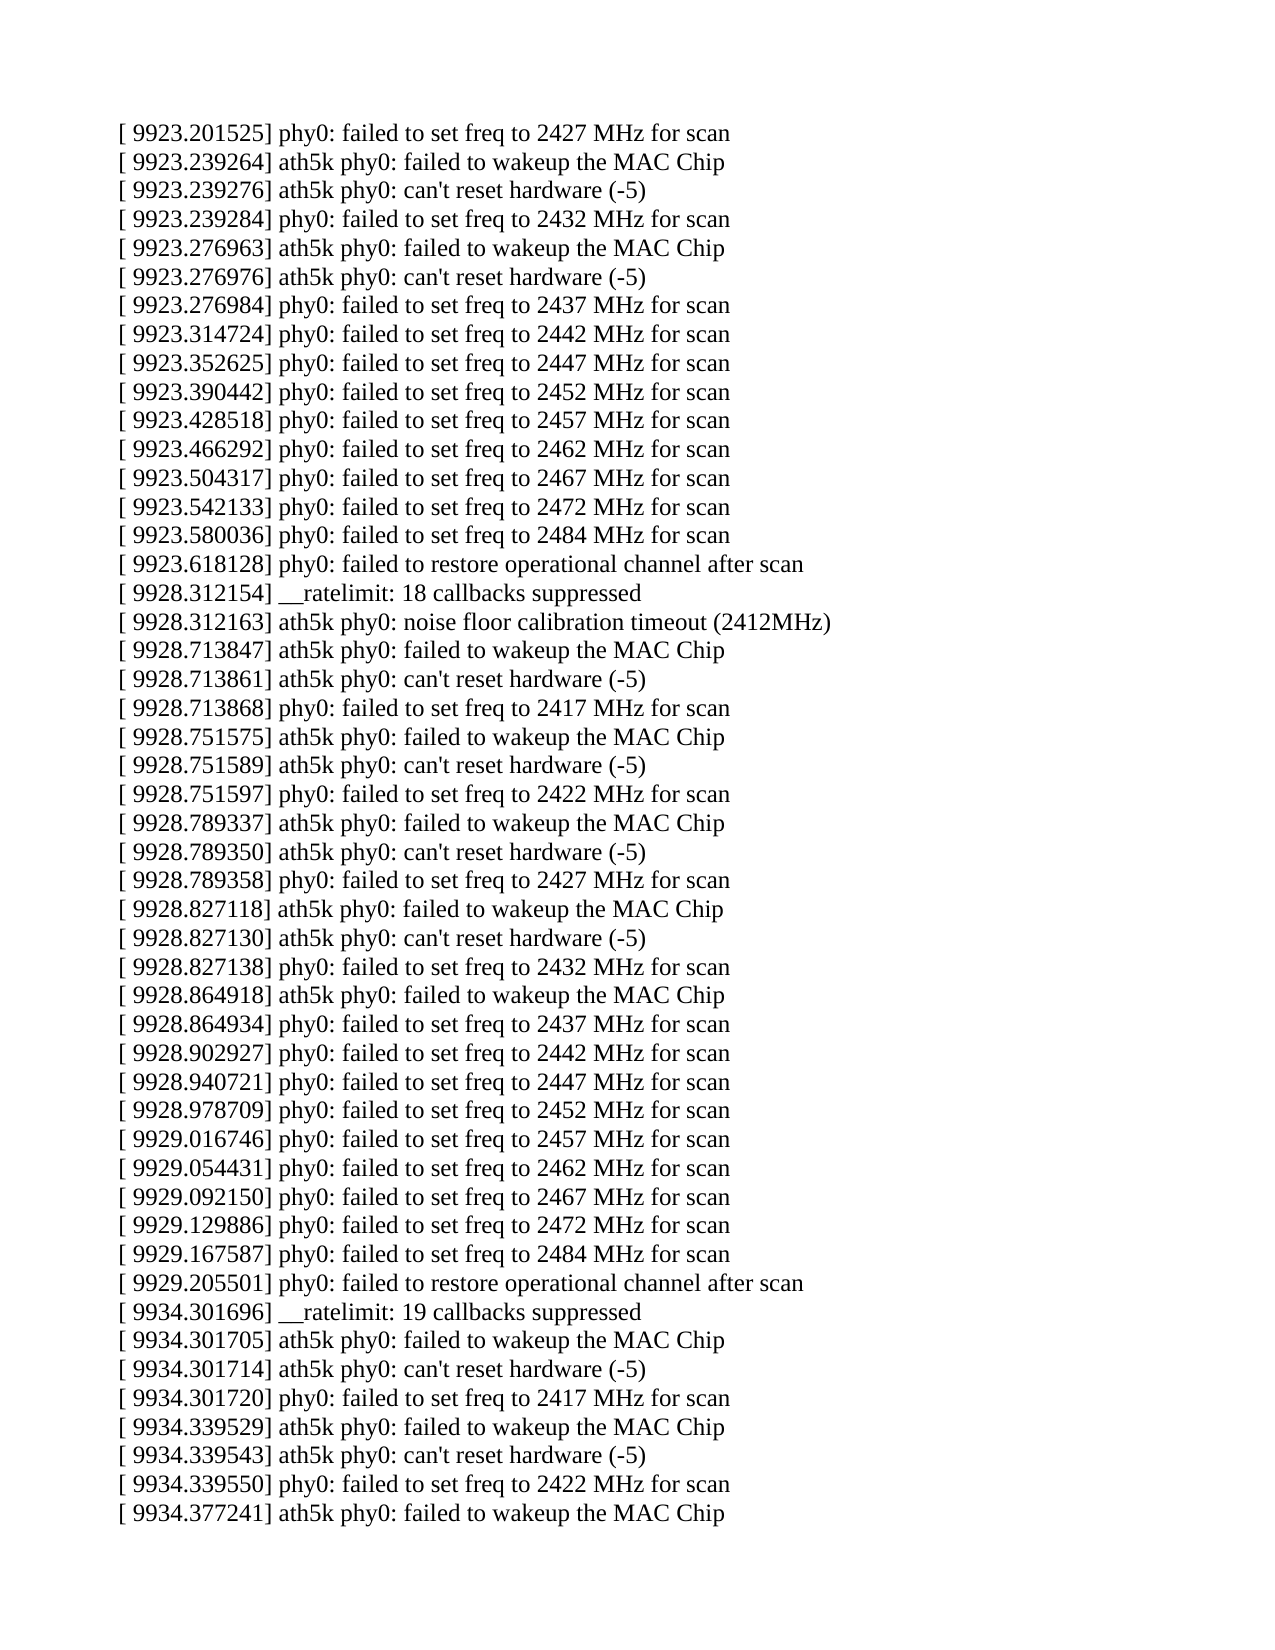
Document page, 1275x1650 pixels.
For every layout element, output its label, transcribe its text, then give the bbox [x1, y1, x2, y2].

text [ 9923.504317] phy0: failed to set freq to 2467 MHz for scan [118, 463, 1157, 492]
text [ 9928.789350] ath5k phy0: can't reset hardware (-5) [118, 837, 1157, 866]
text [ 9928.713847] ath5k phy0: failed to wakeup the MAC Chip [118, 636, 1157, 664]
text [ 9928.940721] phy0: failed to set freq to 2447 MHz for scan [118, 1067, 1157, 1096]
text [ 9929.016746] phy0: failed to set freq to 2457 MHz for scan [118, 1124, 1157, 1153]
text [ 9923.276963] ath5k phy0: failed to wakeup the MAC Chip [118, 233, 1157, 262]
text [ 9928.713868] phy0: failed to set freq to 2417 MHz for scan [118, 693, 1157, 722]
text [ 9934.339529] ath5k phy0: failed to wakeup the MAC Chip [118, 1412, 1157, 1441]
text [ 9923.314724] phy0: failed to set freq to 2442 MHz for scan [118, 319, 1157, 348]
text [ 9928.827130] ath5k phy0: can't reset hardware (-5) [118, 923, 1157, 952]
text [ 9928.713861] ath5k phy0: can't reset hardware (-5) [118, 664, 1157, 693]
text [ 9928.827118] ath5k phy0: failed to wakeup the MAC Chip [118, 894, 1157, 923]
text [ 9928.978709] phy0: failed to set freq to 2452 MHz for scan [118, 1096, 1157, 1124]
text [ 9934.301696] __ratelimit: 19 callbacks suppressed [118, 1297, 1157, 1326]
text [ 9929.129886] phy0: failed to set freq to 2472 MHz for scan [118, 1211, 1157, 1239]
text [ 9923.390442] phy0: failed to set freq to 2452 MHz for scan [118, 377, 1157, 406]
text [ 9929.054431] phy0: failed to set freq to 2462 MHz for scan [118, 1153, 1157, 1182]
text [ 9928.789337] ath5k phy0: failed to wakeup the MAC Chip [118, 808, 1157, 837]
text [ 9928.789358] phy0: failed to set freq to 2427 MHz for scan [118, 866, 1157, 894]
text [ 9923.466292] phy0: failed to set freq to 2462 MHz for scan [118, 434, 1157, 463]
text [ 9928.864918] ath5k phy0: failed to wakeup the MAC Chip [118, 981, 1157, 1009]
text [ 9923.239284] phy0: failed to set freq to 2432 MHz for scan [118, 204, 1157, 233]
text [ 9923.352625] phy0: failed to set freq to 2447 MHz for scan [118, 348, 1157, 377]
text [ 9929.092150] phy0: failed to set freq to 2467 MHz for scan [118, 1182, 1157, 1211]
text [ 9928.312154] __ratelimit: 18 callbacks suppressed [118, 578, 1157, 607]
text [ 9923.428518] phy0: failed to set freq to 2457 MHz for scan [118, 406, 1157, 434]
text [ 9934.301705] ath5k phy0: failed to wakeup the MAC Chip [118, 1326, 1157, 1354]
text [ 9923.580036] phy0: failed to set freq to 2484 MHz for scan [118, 521, 1157, 549]
text [ 9928.751589] ath5k phy0: can't reset hardware (-5) [118, 751, 1157, 779]
text [ 9934.377241] ath5k phy0: failed to wakeup the MAC Chip [118, 1498, 1157, 1527]
text [ 9934.301714] ath5k phy0: can't reset hardware (-5) [118, 1354, 1157, 1383]
text [ 9928.827138] phy0: failed to set freq to 2432 MHz for scan [118, 952, 1157, 981]
text [ 9923.276984] phy0: failed to set freq to 2437 MHz for scan [118, 291, 1157, 319]
text [ 9934.339543] ath5k phy0: can't reset hardware (-5) [118, 1441, 1157, 1469]
text [ 9928.902927] phy0: failed to set freq to 2442 MHz for scan [118, 1038, 1157, 1067]
text [ 9934.339550] phy0: failed to set freq to 2422 MHz for scan [118, 1469, 1157, 1498]
text [ 9923.618128] phy0: failed to restore operational channel after scan [118, 549, 1157, 578]
text [ 9928.751597] phy0: failed to set freq to 2422 MHz for scan [118, 779, 1157, 808]
text [ 9928.864934] phy0: failed to set freq to 2437 MHz for scan [118, 1009, 1157, 1038]
text [ 9929.167587] phy0: failed to set freq to 2484 MHz for scan [118, 1239, 1157, 1268]
text [ 9923.239276] ath5k phy0: can't reset hardware (-5) [118, 176, 1157, 204]
text [ 9929.205501] phy0: failed to restore operational channel after scan [118, 1268, 1157, 1297]
text [ 9928.751575] ath5k phy0: failed to wakeup the MAC Chip [118, 722, 1157, 751]
text [ 9923.542133] phy0: failed to set freq to 2472 MHz for scan [118, 492, 1157, 521]
text [ 9928.312163] ath5k phy0: noise floor calibration timeout (2412MHz) [118, 607, 1157, 636]
text [ 9923.239264] ath5k phy0: failed to wakeup the MAC Chip [118, 147, 1157, 176]
text [ 9923.276976] ath5k phy0: can't reset hardware (-5) [118, 262, 1157, 291]
text [ 9923.201525] phy0: failed to set freq to 2427 MHz for scan [118, 118, 1157, 147]
text [ 9934.301720] phy0: failed to set freq to 2417 MHz for scan [118, 1383, 1157, 1412]
